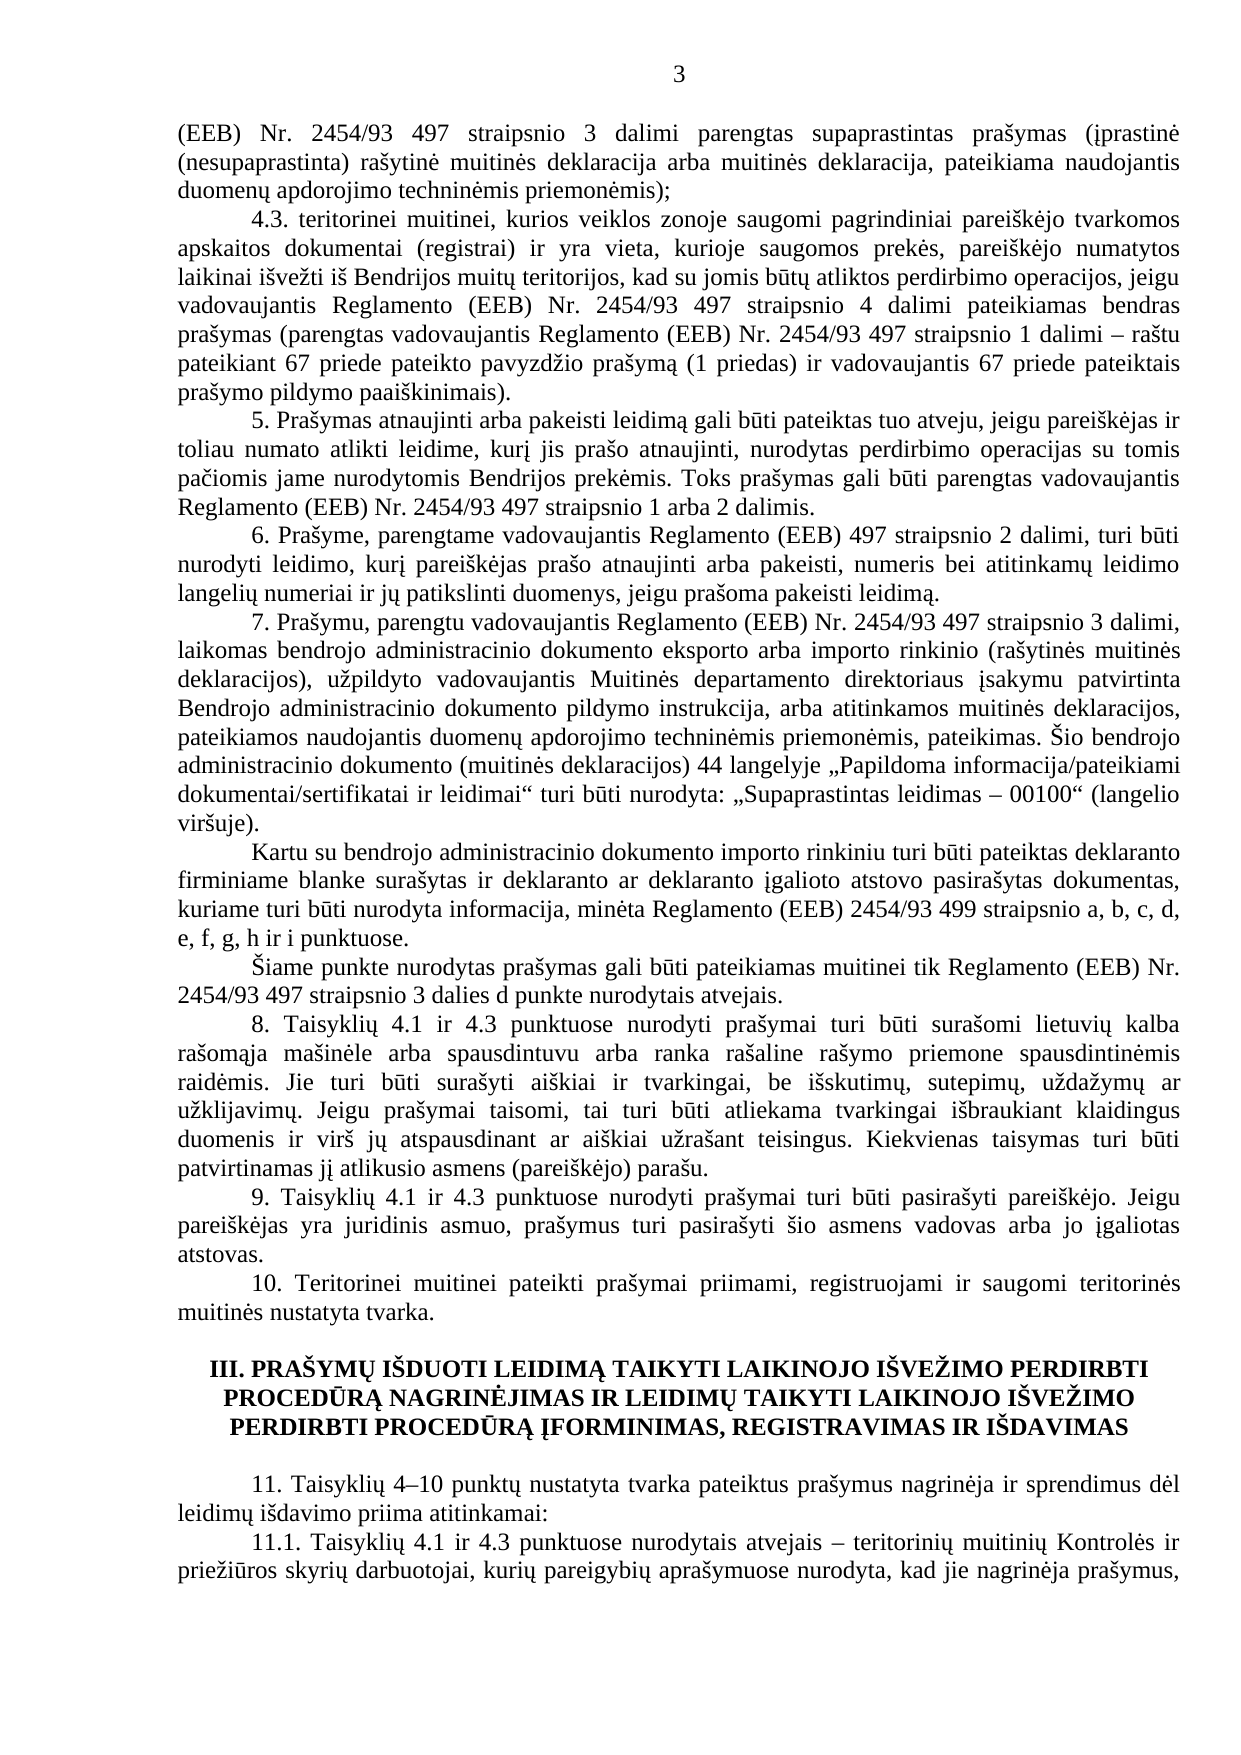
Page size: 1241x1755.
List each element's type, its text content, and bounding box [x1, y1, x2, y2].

text 5. Prašymas atnaujinti arba pakeisti leidimą gali būti pateiktas tuo atveju, jeigu pareiškėjas ir toliau numato atlikti leidime, kurį jis prašo atnaujinti, nurodytas perdirbimo operacijas su tomis pačiomis jame nurodytomis Bendrijos prekėmis. Toks prašymas gali būti parengtas vadovaujantis Reglamento (EEB) Nr. 2454/93 497 straipsnio 1 arba 2 dalimis. [177, 406, 1181, 521]
text III. PRAŠYMŲ IŠDUOTI LEIDIMĄ TAIKYTI LAIKINOJO IŠVEŽIMO PERDIRBTI PROCEDŪRĄ NAGRINĖJIMAS IR LEIDIMŲ TAIKYTI LAIKINOJO IŠVEŽIMO PERDIRBTI PROCEDŪRĄ ĮFORMINIMAS, REGISTRAVIMAS IR IŠDAVIMAS [177, 1354, 1181, 1441]
text Kartu su bendrojo administracinio dokumento importo rinkiniu turi būti pateiktas deklaranto firminiame blanke surašytas ir deklaranto ar deklaranto įgalioto atstovo pasirašytas dokumentas, kuriame turi būti nurodyta informacija, minėta Reglamento (EEB) 2454/93 499 straipsnio a, b, c, d, e, f, g, h ir i punktuose. [177, 837, 1181, 952]
text 11.1. Taisyklių 4.1 ir 4.3 punktuose nurodytais atvejais – teritorinių muitinių Kontrolės ir priežiūros skyrių darbuotojai, kurių pareigybių aprašymuose nurodyta, kad jie nagrinėja prašymus, [177, 1527, 1181, 1584]
text 11. Taisyklių 4–10 punktų nustatyta tvarka pateiktus prašymus nagrinėja ir sprendimus dėl leidimų išdavimo priima atitinkamai: [177, 1469, 1181, 1527]
text 4.3. teritorinei muitinei, kurios veiklos zonoje saugomi pagrindiniai pareiškėjo tvarkomos apskaitos dokumentai (registrai) ir yra vieta, kurioje saugomos prekės, pareiškėjo numatytos laikinai išvežti iš Bendrijos muitų teritorijos, kad su jomis būtų atliktos perdirbimo operacijos, jeigu vadovaujantis Reglamento (EEB) Nr. 2454/93 497 straipsnio 4 dalimi pateikiamas bendras prašymas (parengtas vadovaujantis Reglamento (EEB) Nr. 2454/93 497 straipsnio 1 dalimi – raštu pateikiant 67 priede pateikto pavyzdžio prašymą (1 priedas) ir vadovaujantis 67 priede pateiktais prašymo pildymo paaiškinimais). [177, 204, 1181, 406]
text 10. Teritorinei muitinei pateikti prašymai priimami, registruojami ir saugomi teritorinės muitinės nustatyta tvarka. [177, 1268, 1181, 1326]
text (EEB) Nr. 2454/93 497 straipsnio 3 dalimi parengtas supaprastintas prašymas (įprastinė (nesupaprastinta) rašytinė muitinės deklaracija arba muitinės deklaracija, pateikiama naudojantis duomenų apdorojimo techninėmis priemonėmis); [177, 118, 1181, 204]
text 7. Prašymu, parengtu vadovaujantis Reglamento (EEB) Nr. 2454/93 497 straipsnio 3 dalimi, laikomas bendrojo administracinio dokumento eksporto arba importo rinkinio (rašytinės muitinės deklaracijos), užpildyto vadovaujantis Muitinės departamento direktoriaus įsakymu patvirtinta Bendrojo administracinio dokumento pildymo instrukcija, arba atitinkamos muitinės deklaracijos, pateikiamos naudojantis duomenų apdorojimo techninėmis priemonėmis, pateikimas. Šio bendrojo administracinio dokumento (muitinės deklaracijos) 44 langelyje „Papildoma informacija/pateikiami dokumentai/sertifikatai ir leidimai“ turi būti nurodyta: „Supaprastintas leidimas – 00100“ (langelio viršuje). [177, 607, 1181, 837]
text 9. Taisyklių 4.1 ir 4.3 punktuose nurodyti prašymai turi būti pasirašyti pareiškėjo. Jeigu pareiškėjas yra juridinis asmuo, prašymus turi pasirašyti šio asmens vadovas arba jo įgaliotas atstovas. [177, 1182, 1181, 1268]
text 6. Prašyme, parengtame vadovaujantis Reglamento (EEB) 497 straipsnio 2 dalimi, turi būti nurodyti leidimo, kurį pareiškėjas prašo atnaujinti arba pakeisti, numeris bei atitinkamų leidimo langelių numeriai ir jų patikslinti duomenys, jeigu prašoma pakeisti leidimą. [177, 521, 1181, 607]
text Šiame punkte nurodytas prašymas gali būti pateikiamas muitinei tik Reglamento (EEB) Nr. 2454/93 497 straipsnio 3 dalies d punkte nurodytais atvejais. [177, 952, 1181, 1009]
text 8. Taisyklių 4.1 ir 4.3 punktuose nurodyti prašymai turi būti surašomi lietuvių kalba rašomąja mašinėle arba spausdintuvu arba ranka rašaline rašymo priemone spausdintinėmis raidėmis. Jie turi būti surašyti aiškiai ir tvarkingai, be išskutimų, sutepimų, uždažymų ar užklijavimų. Jeigu prašymai taisomi, tai turi būti atliekama tvarkingai išbraukiant klaidingus duomenis ir virš jų atspausdinant ar aiškiai užrašant teisingus. Kiekvienas taisymas turi būti patvirtinamas jį atlikusio asmens (pareiškėjo) parašu. [177, 1009, 1181, 1182]
